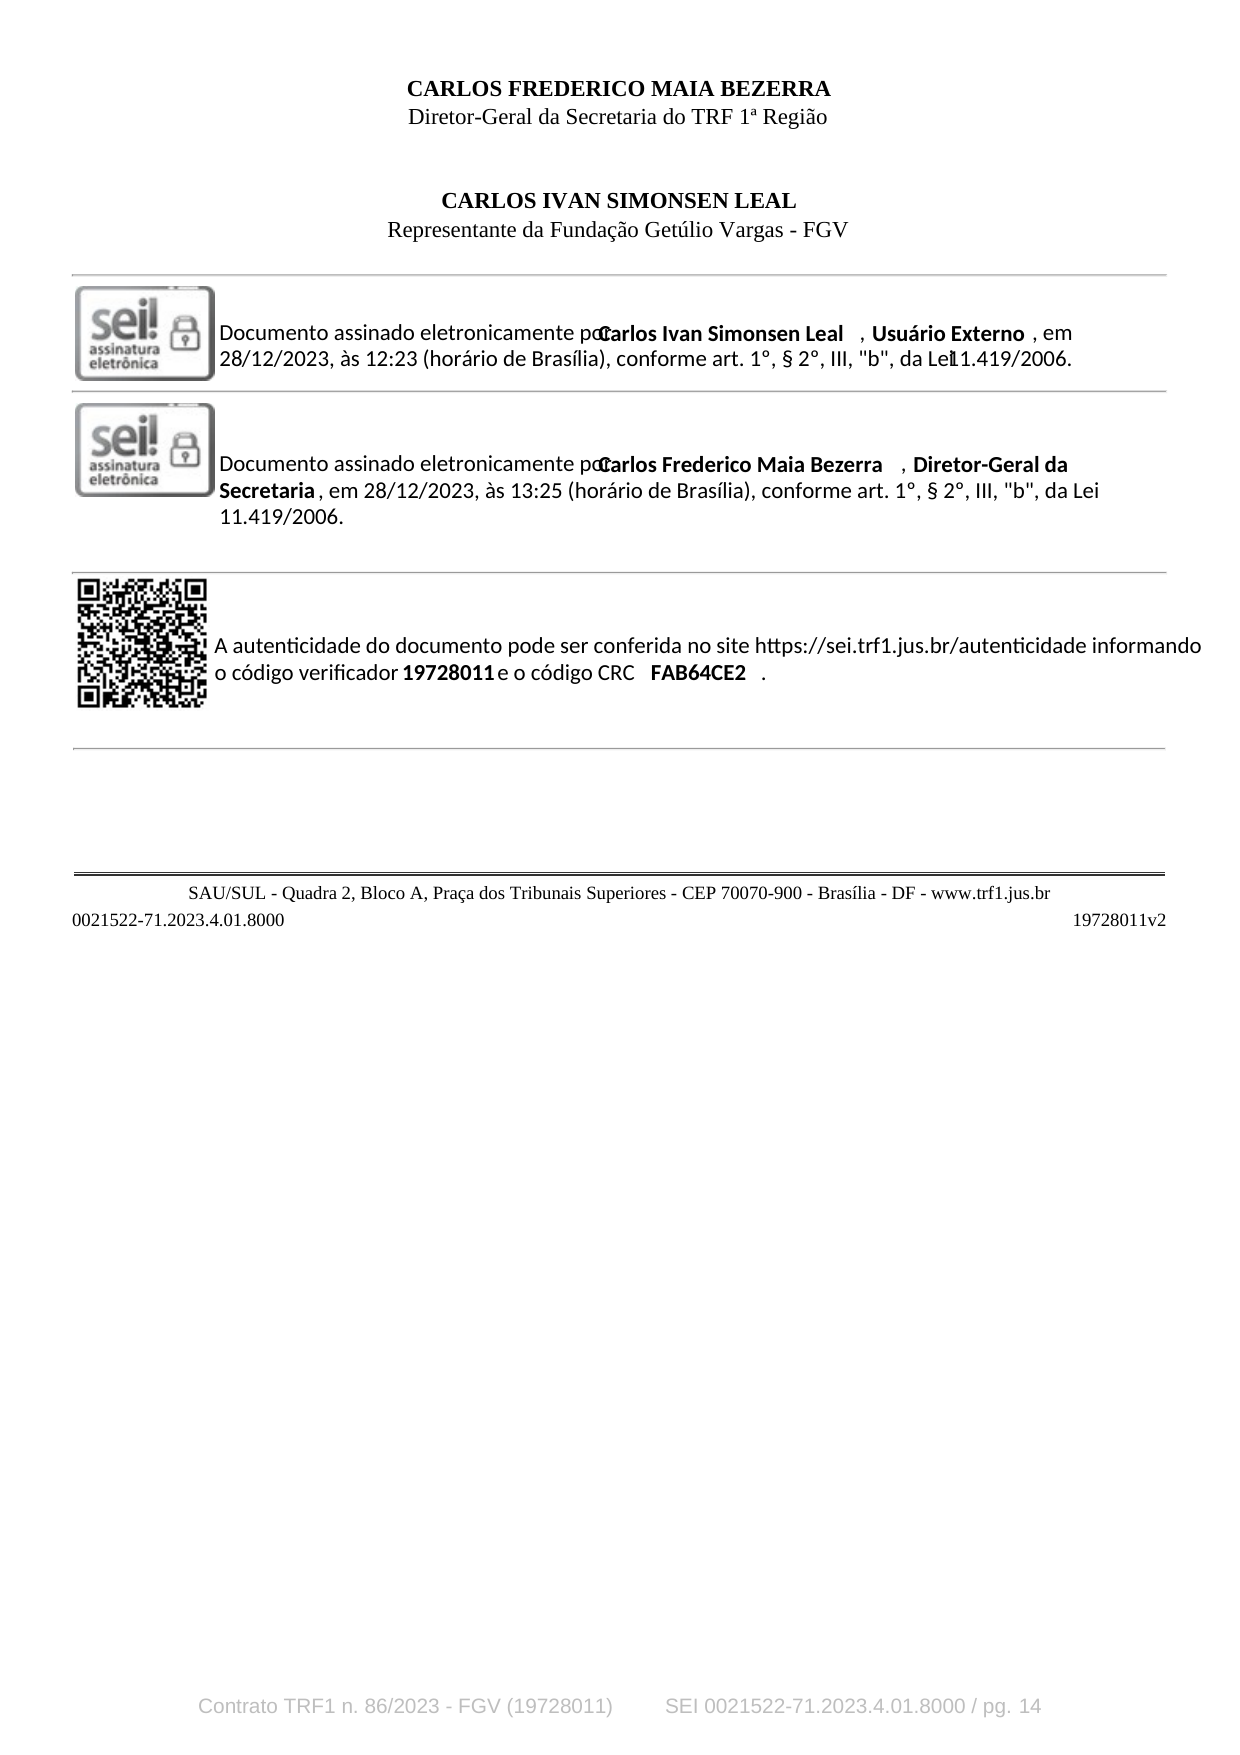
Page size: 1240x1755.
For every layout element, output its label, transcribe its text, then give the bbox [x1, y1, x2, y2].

text CARLOS IVAN SIMONSEN LEAL [73, 187, 1165, 214]
text Representante da Fundação Getúlio Vargas - FGV [73, 216, 1163, 242]
text Diretor-Geral da Secretaria do TRF 1ª Região [73, 103, 1163, 129]
text SAU/SUL - Quadra 2, Bloco A, Praça dos Tribunais Superiores - CEP 70070-900 - Brasília - DF - www.trf1.jus.br [73, 882, 1166, 904]
text 0021522-71.2023.4.01.8000 19728011v2 [72, 909, 1166, 931]
text CARLOS FREDERICO MAIA BEZERRA [73, 75, 1165, 101]
